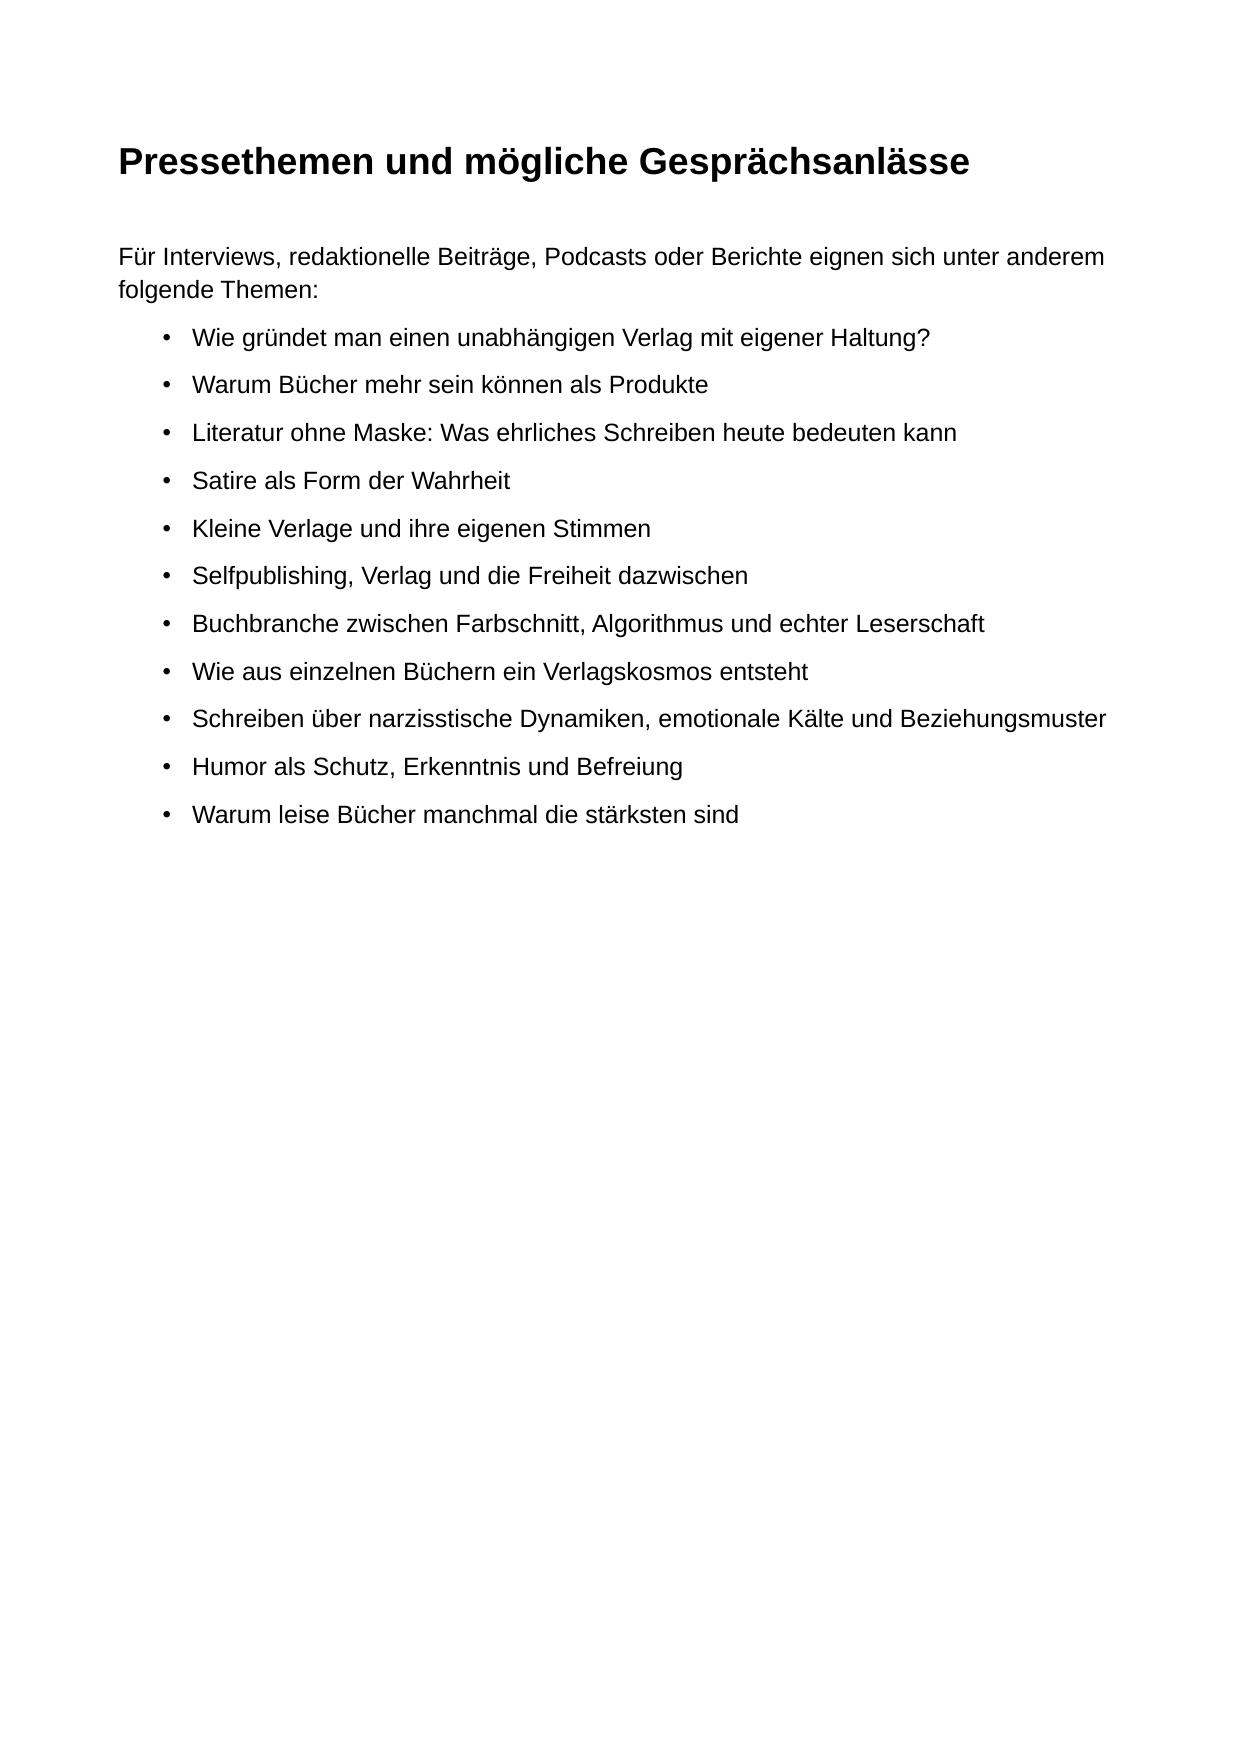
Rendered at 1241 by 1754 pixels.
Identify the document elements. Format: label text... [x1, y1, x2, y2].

list Literatur ohne Maske: Was ehrliches Schreiben heute bedeuten kann [162, 418, 1122, 447]
list Wie aus einzelnen Büchern ein Verlagskosmos entsteht [162, 657, 1122, 686]
list Humor als Schutz, Erkenntnis und Befreiung [162, 752, 1122, 781]
text Für Interviews, redaktionelle Beiträge, Podcasts oder Berichte eignen sich unter anderem folgende Themen: [118, 242, 1122, 304]
list Schreiben über narzisstische Dynamiken, emotionale Kälte und Beziehungsmuster [162, 704, 1122, 733]
subtitle Pressethemen und mögliche Gesprächsanlässe [118, 139, 1122, 182]
list Buchbranche zwischen Farbschnitt, Algorithmus und echter Leserschaft [162, 609, 1122, 638]
list Satire als Form der Wahrheit [162, 466, 1122, 495]
list Warum leise Bücher manchmal die stärksten sind [162, 800, 1122, 829]
list Warum Bücher mehr sein können als Produkte [162, 371, 1122, 399]
list Wie gründet man einen unabhängigen Verlag mit eigener Haltung? [162, 323, 1122, 352]
list Kleine Verlage und ihre eigenen Stimmen [162, 514, 1122, 542]
list Selfpublishing, Verlag und die Freiheit dazwischen [162, 561, 1122, 590]
